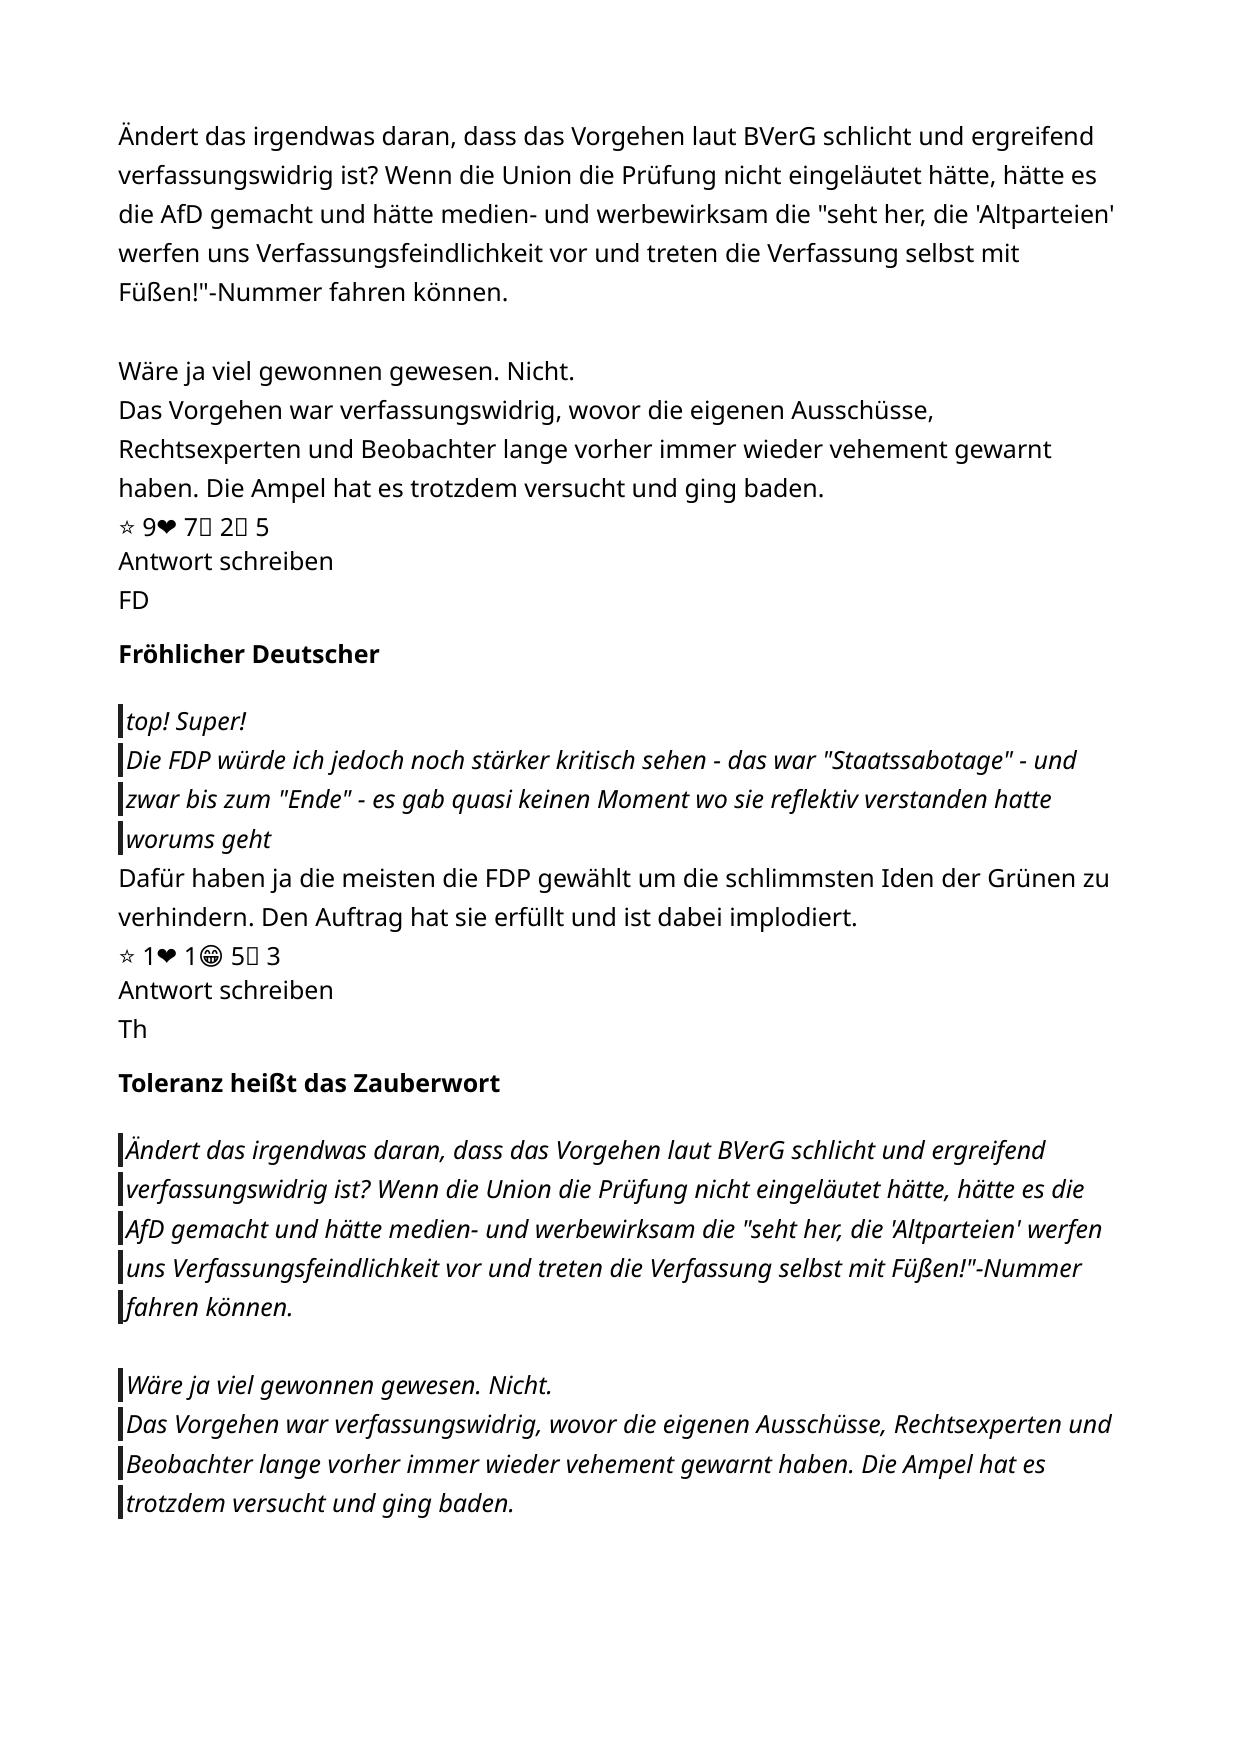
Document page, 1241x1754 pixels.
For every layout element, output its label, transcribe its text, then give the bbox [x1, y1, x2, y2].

text Das Vorgehen war verfassungswidrig, wovor die eigenen Ausschüsse, Rechtsexperten und Beobachter lange vorher immer wieder vehement gewarnt haben. Die Ampel hat es trotzdem versucht und ging baden. [118, 392, 1122, 505]
text FD [118, 583, 1122, 617]
text Ändert das irgendwas daran, dass das Vorgehen laut BVerG schlicht und ergreifend verfassungswidrig ist? Wenn die Union die Prüfung nicht eingeläutet hätte, hätte es die AfD gemacht und hätte medien- und werbewirksam die "seht her, die 'Altparteien' werfen uns Verfassungsfeindlichkeit vor und treten die Verfassung selbst mit Füßen!"-Nummer fahren können. Wäre ja viel gewonnen gewesen. Nicht. [118, 118, 1122, 387]
text Die FDP würde ich jedoch noch stärker kritisch sehen - das war "Staatssabotage" - und zwar bis zum "Ende" - es gab quasi keinen Moment wo sie reflektiv verstanden hatte worums geht [118, 743, 1122, 855]
text ⭐️ 9❤️ 7🙁 2🤨 5 [118, 510, 1122, 544]
text ⭐️ 1❤️ 1😁 5🙁 3 [118, 939, 1122, 973]
text Ändert das irgendwas daran, dass das Vorgehen laut BVerG schlicht und ergreifend verfassungswidrig ist? Wenn die Union die Prüfung nicht eingeläutet hätte, hätte es die AfD gemacht und hätte medien- und werbewirksam die "seht her, die 'Altparteien' werfen uns Verfassungsfeindlichkeit vor und treten die Verfassung selbst mit Füßen!"-Nummer fahren können. Wäre ja viel gewonnen gewesen. Nicht. [118, 1133, 1122, 1402]
subtitle Fröhlicher Deutscher [118, 637, 1122, 671]
text Antwort schreiben [118, 544, 1122, 578]
text Antwort schreiben [118, 973, 1122, 1007]
subtitle Toleranz heißt das Zauberwort [118, 1066, 1122, 1100]
text top! Super! [123, 704, 1122, 738]
text Th [118, 1012, 1122, 1046]
text Dafür haben ja die meisten die FDP gewählt um die schlimmsten Iden der Grünen zu verhindern. Den Auftrag hat sie erfüllt und ist dabei implodiert. [118, 861, 1122, 934]
text Das Vorgehen war verfassungswidrig, wovor die eigenen Ausschüsse, Rechtsexperten und Beobachter lange vorher immer wieder vehement gewarnt haben. Die Ampel hat es trotzdem versucht und ging baden. [118, 1407, 1122, 1519]
